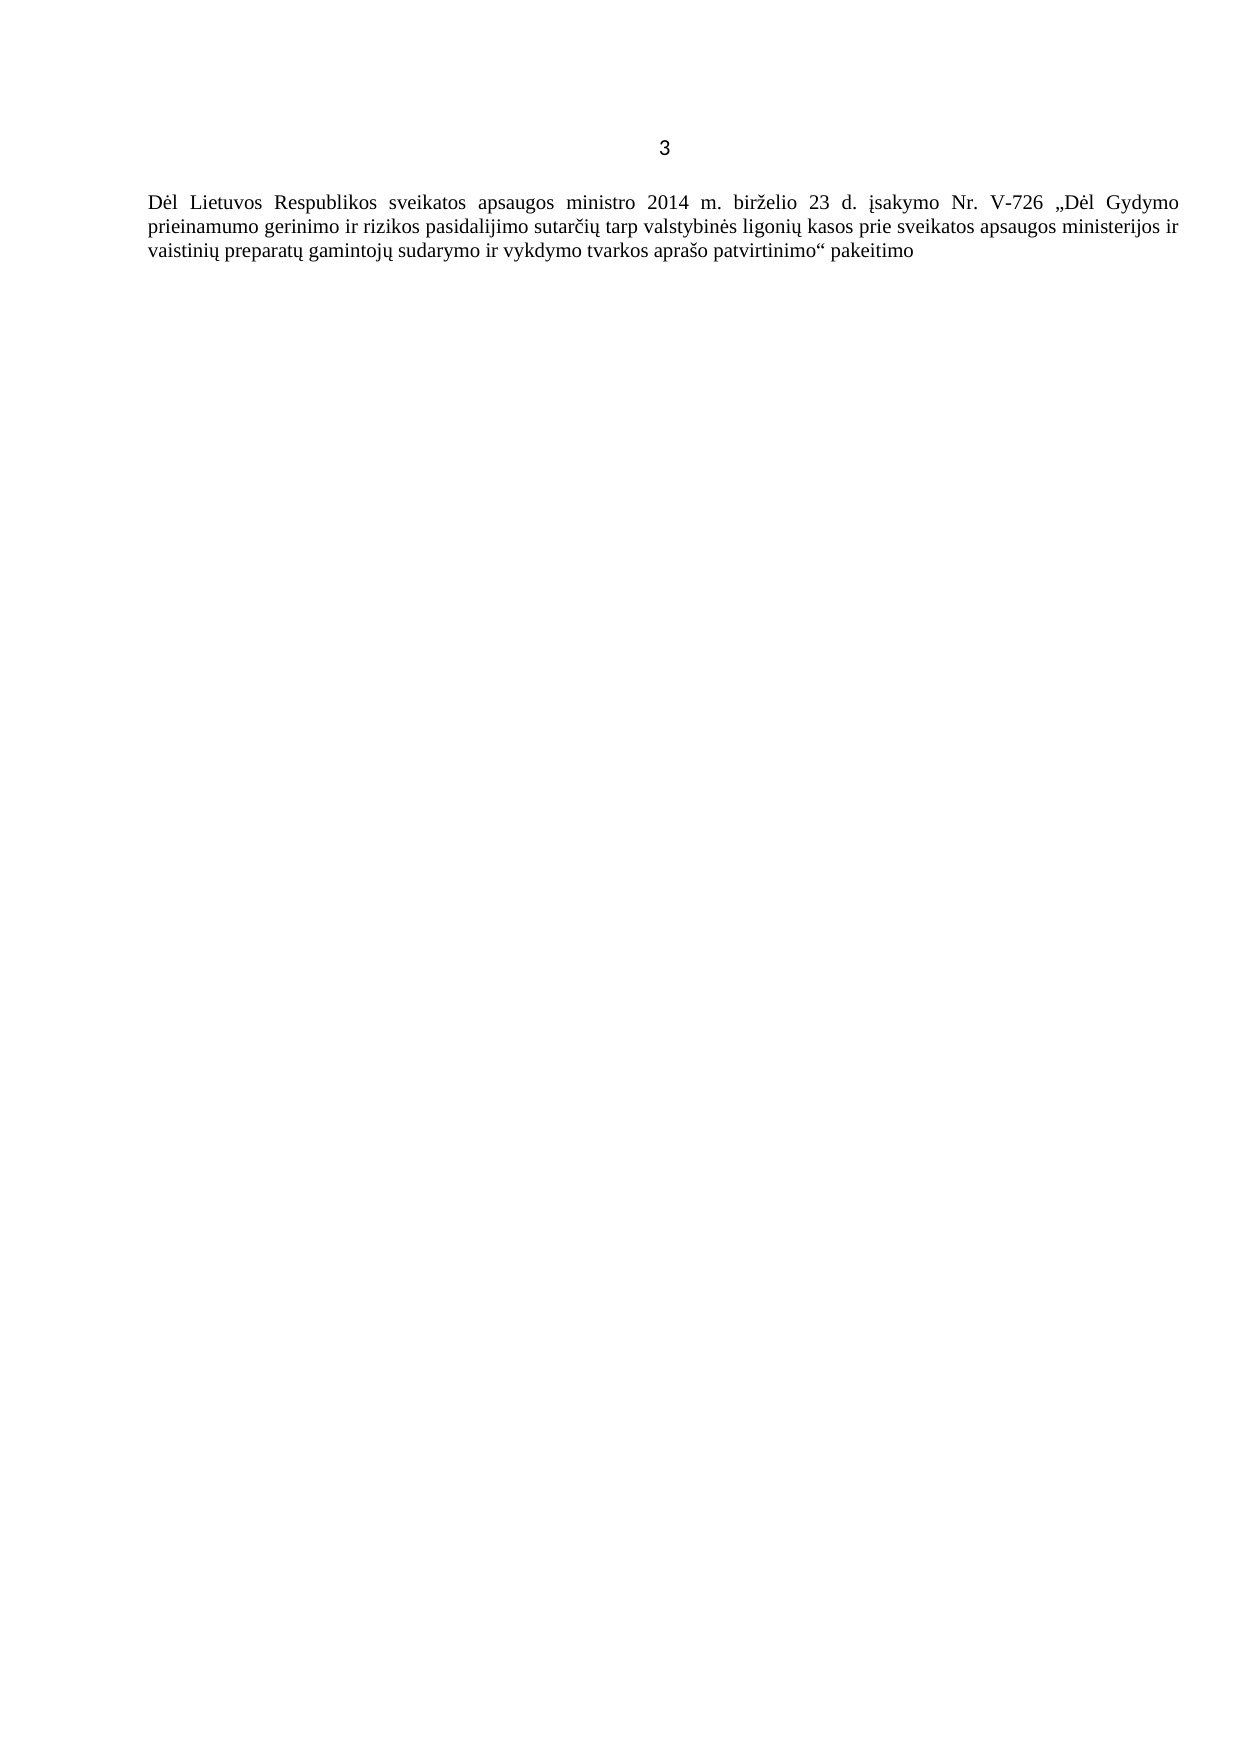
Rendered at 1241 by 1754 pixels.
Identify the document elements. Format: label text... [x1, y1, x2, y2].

text Dėl Lietuvos Respublikos sveikatos apsaugos ministro 2014 m. birželio 23 d. įsakymo Nr. V-726 „Dėl Gydymo prieinamumo gerinimo ir rizikos pasidalijimo sutarčių tarp valstybinės ligonių kasos prie sveikatos apsaugos ministerijos ir vaistinių preparatų gamintojų sudarymo ir vykdymo tvarkos aprašo patvirtinimo“ pakeitimo [148, 190, 1181, 262]
